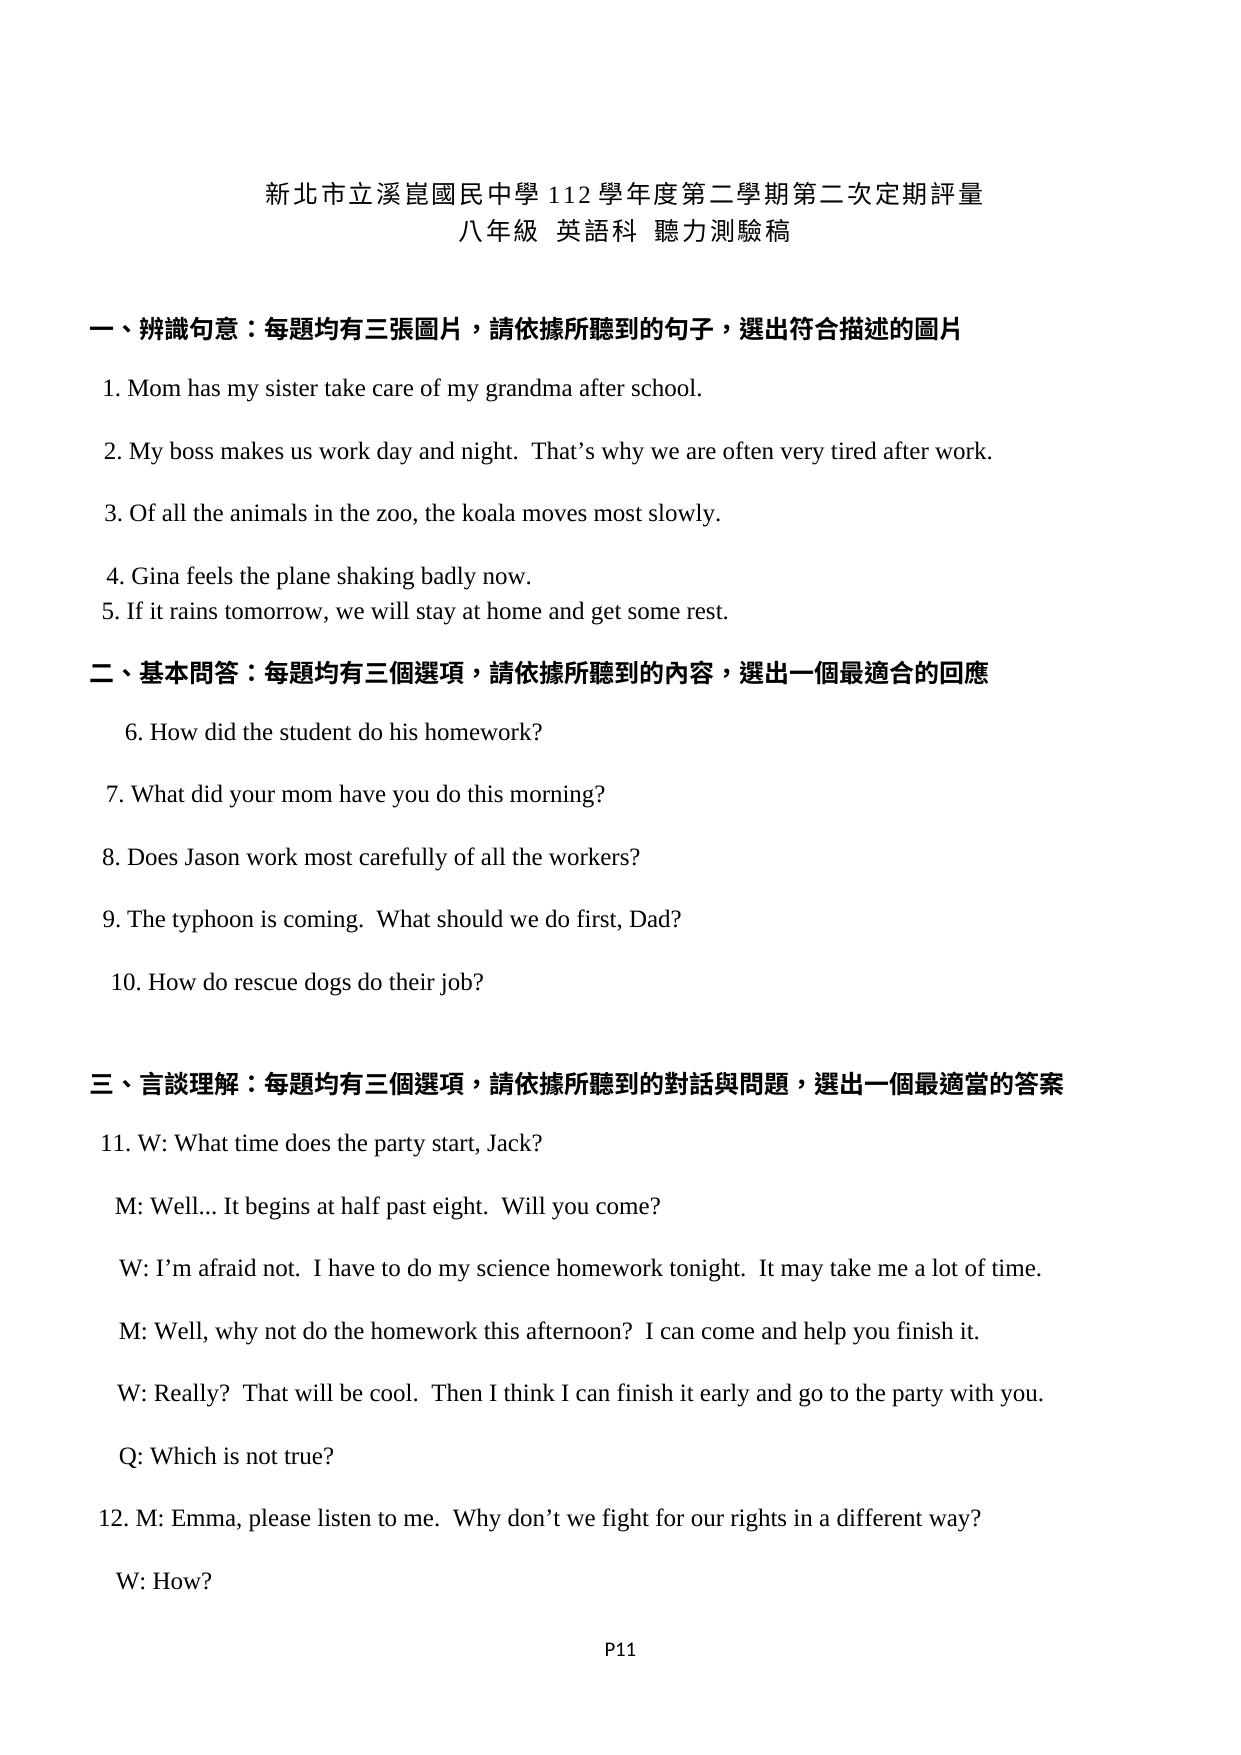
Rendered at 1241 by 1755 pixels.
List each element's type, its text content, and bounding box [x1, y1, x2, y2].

text 10. How do rescue dogs do their job? [89, 940, 1151, 1002]
text 7. What did your mom have you do this morning? [89, 752, 1151, 815]
text 三、言談理解：每題均有三個選項，請依據所聽到的對話與問題，選出一個最適當的答案 [89, 1065, 1151, 1101]
text 4. Gina feels the plane shaking badly now. [89, 533, 1151, 596]
text 6. How did the student do his homework? [89, 690, 1151, 752]
text 2. My boss makes us work day and night. That’s why we are often very tired after work. [89, 408, 1151, 471]
text 11. W: What time does the party start, Jack? [89, 1101, 1151, 1163]
text 八年級 英語科 聽力測驗稿 [89, 211, 1160, 247]
text 5. If it rains tomorrow, we will stay at home and get some rest. [89, 596, 1151, 625]
text 新北市立溪崑國民中學112學年度第二學期第二次定期評量 [89, 175, 1160, 211]
text 二、基本問答：每題均有三個選項，請依據所聽到的內容，選出一個最適合的回應 [89, 625, 1151, 690]
text W: How? [89, 1538, 1151, 1601]
text M: Well... It begins at half past eight. Will you come? [89, 1163, 1151, 1226]
text 8. Does Jason work most carefully of all the workers? [89, 815, 1151, 877]
text Q: Which is not true? 12. M: Emma, please listen to me. Why don’t we fight for our rights in a different way? [89, 1413, 1151, 1538]
text 9. The typhoon is coming. What should we do first, Dad? [89, 877, 1151, 940]
text 一、辨識句意：每題均有三張圖片，請依據所聽到的句子，選出符合描述的圖片 [89, 310, 1151, 346]
text W: Really? That will be cool. Then I think I can finish it early and go to the party with you. [89, 1351, 1151, 1413]
text 3. Of all the animals in the zoo, the koala moves most slowly. [89, 471, 1151, 533]
text W: I’m afraid not. I have to do my science homework tonight. It may take me a lot of time. [89, 1226, 1151, 1288]
text M: Well, why not do the homework this afternoon? I can come and help you finish it. [89, 1288, 1151, 1351]
text 1. Mom has my sister take care of my grandma after school. [89, 346, 1151, 408]
